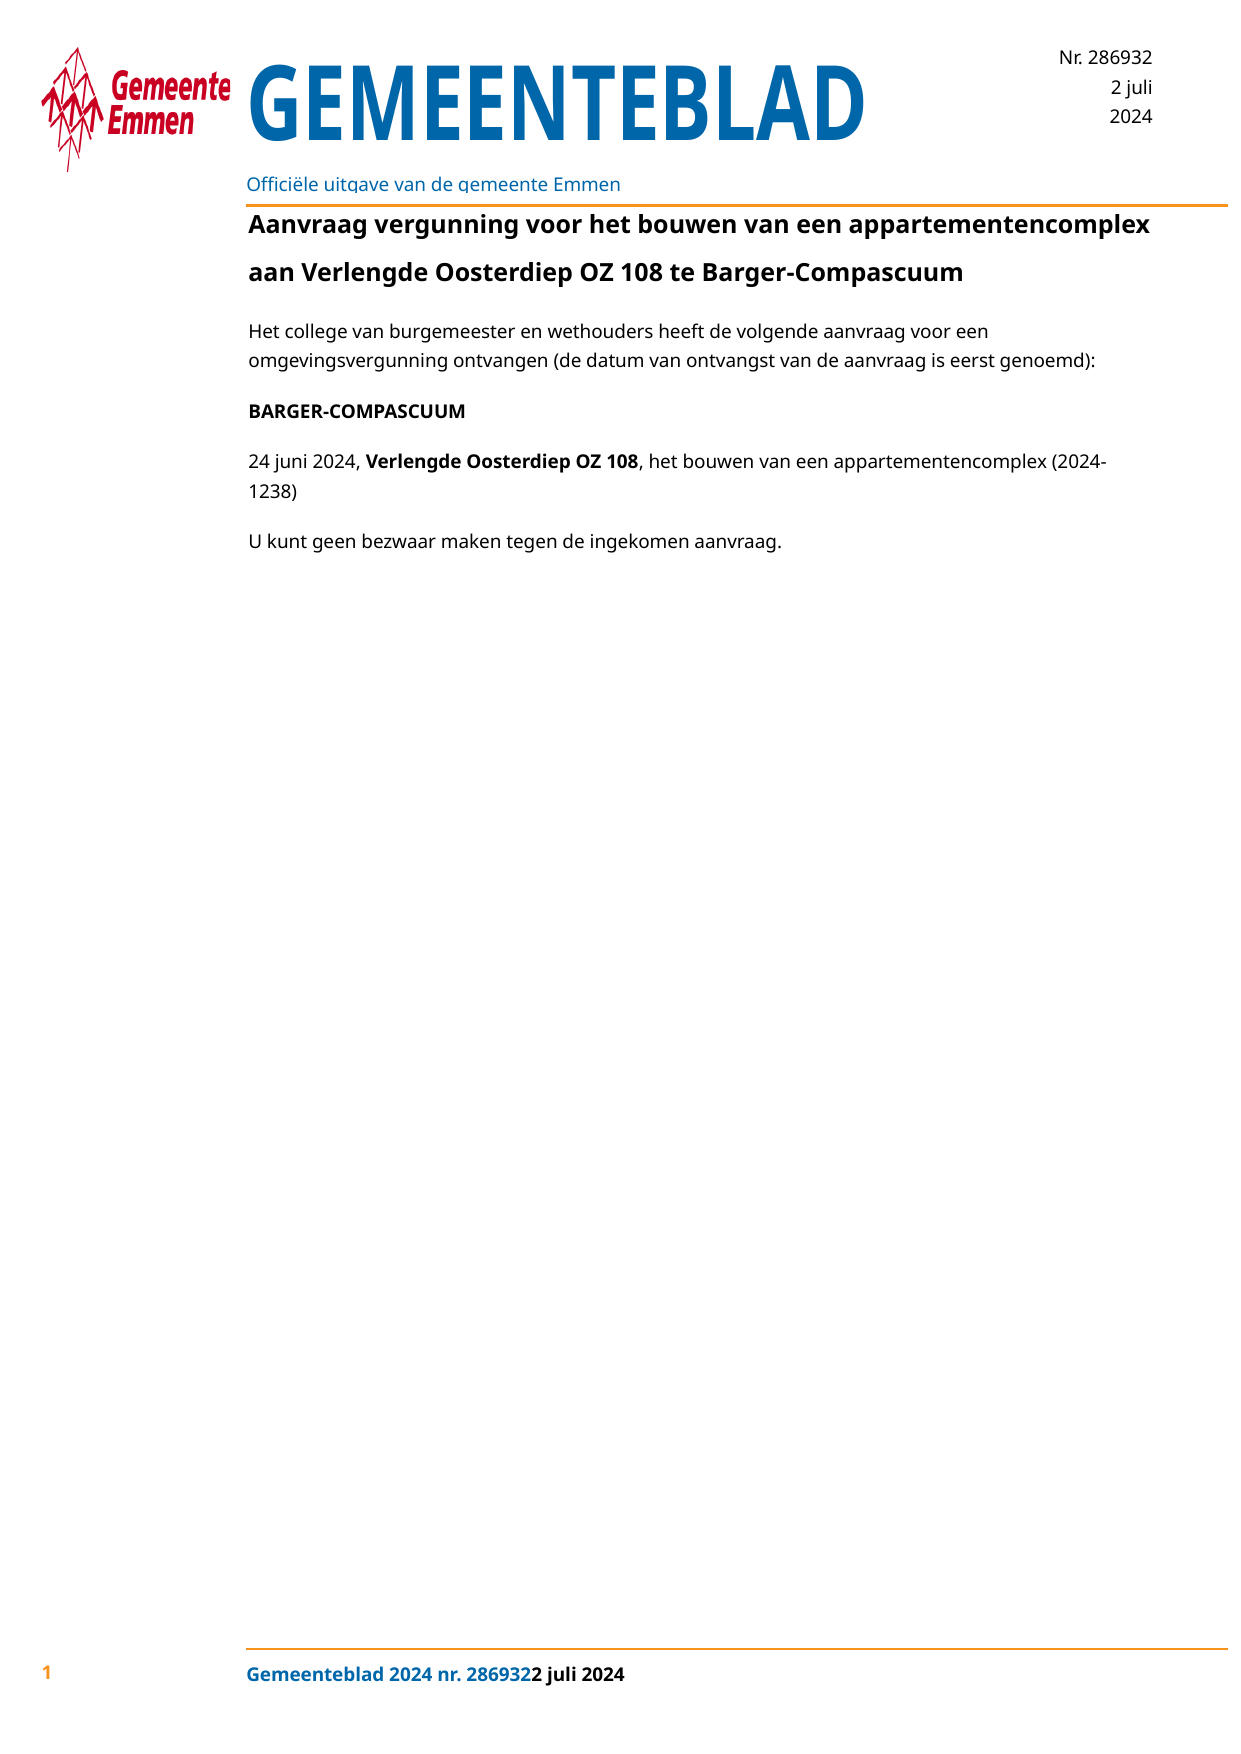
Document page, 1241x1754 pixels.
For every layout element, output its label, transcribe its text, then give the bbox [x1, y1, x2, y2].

text 24 juni 2024, Verlengde Oosterdiep OZ 108, het bouwen van een appartementencomplex (2024-1238) [248, 448, 1152, 504]
picture [41, 47, 231, 172]
text Aanvraag vergunning voor het bouwen van een appartementencomplex aan Verlengde Oosterdiep OZ 108 te Barger-Compascuum [248, 207, 1152, 288]
text BARGER-COMPASCUUM [248, 398, 1152, 424]
text U kunt geen bezwaar maken tegen de ingekomen aanvraag. [248, 528, 1152, 554]
text Het college van burgemeester en wethouders heeft de volgende aanvraag voor een omgevingsvergunning ontvangen (de datum van ontvangst van de aanvraag is eerst genoemd): [248, 318, 1152, 373]
